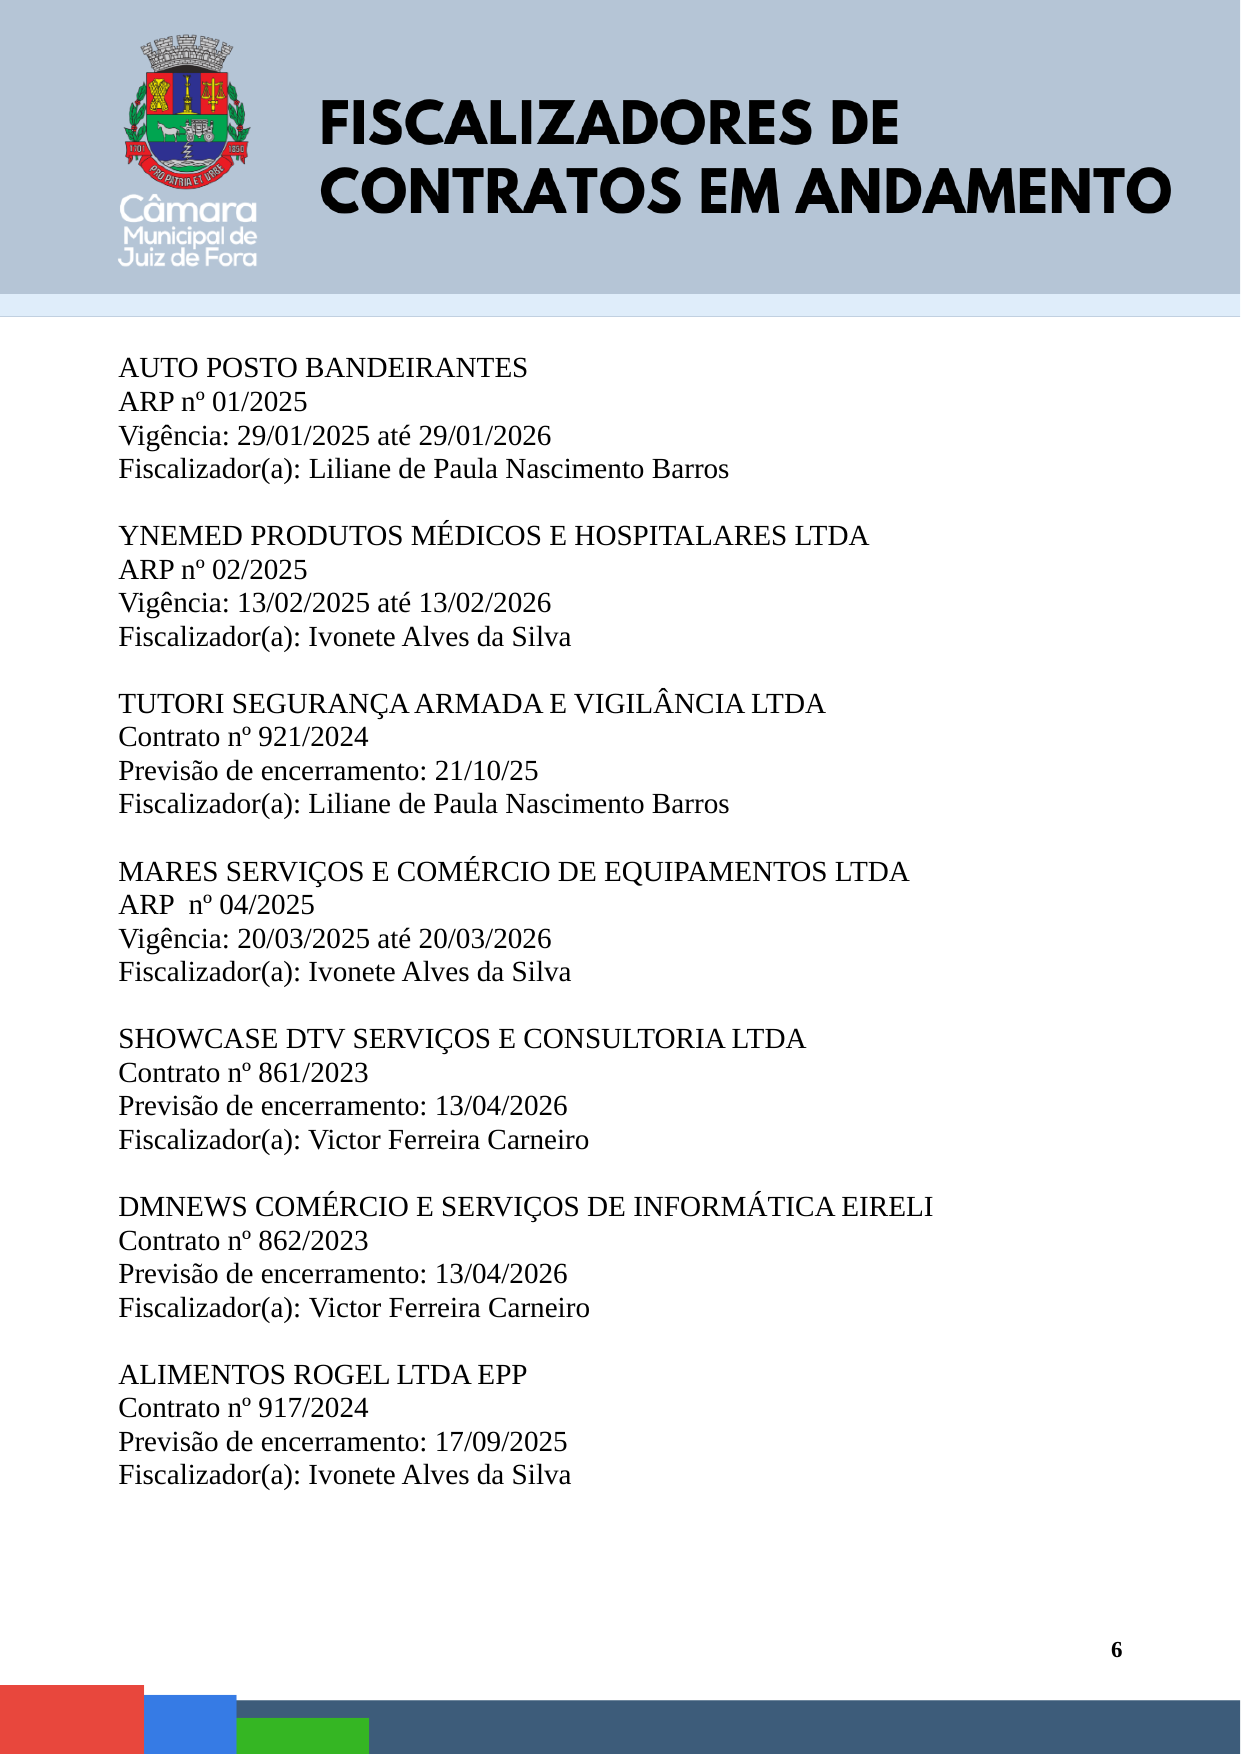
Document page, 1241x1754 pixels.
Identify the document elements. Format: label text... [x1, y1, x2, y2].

text Vigência: 13/02/2025 até 13/02/2026 [118, 585, 1122, 619]
text MARES SERVIÇOS E COMÉRCIO DE EQUIPAMENTOS LTDA [118, 854, 1122, 887]
text Previsão de encerramento: 13/04/2026 [118, 1256, 1122, 1290]
text Previsão de encerramento: 17/09/2025 [118, 1424, 1122, 1457]
text DMNEWS COMÉRCIO E SERVIÇOS DE INFORMÁTICA EIRELI [118, 1189, 1122, 1223]
text Contrato nº 917/2024 [118, 1390, 1122, 1424]
text AUTO POSTO BANDEIRANTES [118, 351, 1122, 384]
text Fiscalizador(a): Victor Ferreira Carneiro [118, 1122, 1122, 1156]
text Contrato nº 921/2024 [118, 719, 1122, 753]
text Fiscalizador(a): Victor Ferreira Carneiro [118, 1290, 1122, 1323]
text Fiscalizador(a): Liliane de Paula Nascimento Barros [118, 787, 1122, 820]
picture [0, 1685, 1241, 1754]
text Vigência: 29/01/2025 até 29/01/2026 [118, 418, 1122, 451]
text ARP nº 01/2025 [118, 384, 1122, 418]
text TUTORI SEGURANÇA ARMADA E VIGILÂNCIA LTDA [118, 686, 1122, 719]
text Vigência: 20/03/2025 até 20/03/2026 [118, 921, 1122, 954]
text Fiscalizador(a): Ivonete Alves da Silva [118, 619, 1122, 652]
text SHOWCASE DTV SERVIÇOS E CONSULTORIA LTDA [118, 1021, 1122, 1055]
text Fiscalizador(a): Liliane de Paula Nascimento Barros [118, 451, 1122, 485]
text Fiscalizador(a): Ivonete Alves da Silva [118, 954, 1122, 988]
text Previsão de encerramento: 13/04/2026 [118, 1088, 1122, 1122]
text Previsão de encerramento: 21/10/25 [118, 753, 1122, 787]
picture [0, 0, 1241, 317]
text Contrato nº 862/2023 [118, 1223, 1122, 1256]
text Fiscalizador(a): Ivonete Alves da Silva [118, 1457, 1122, 1491]
text YNEMED PRODUTOS MÉDICOS E HOSPITALARES LTDA [118, 518, 1122, 552]
text ARP nº 02/2025 [118, 552, 1122, 585]
text Contrato nº 861/2023 [118, 1055, 1122, 1088]
text ALIMENTOS ROGEL LTDA EPP [118, 1357, 1122, 1390]
text ARP nº 04/2025 [118, 887, 1122, 921]
